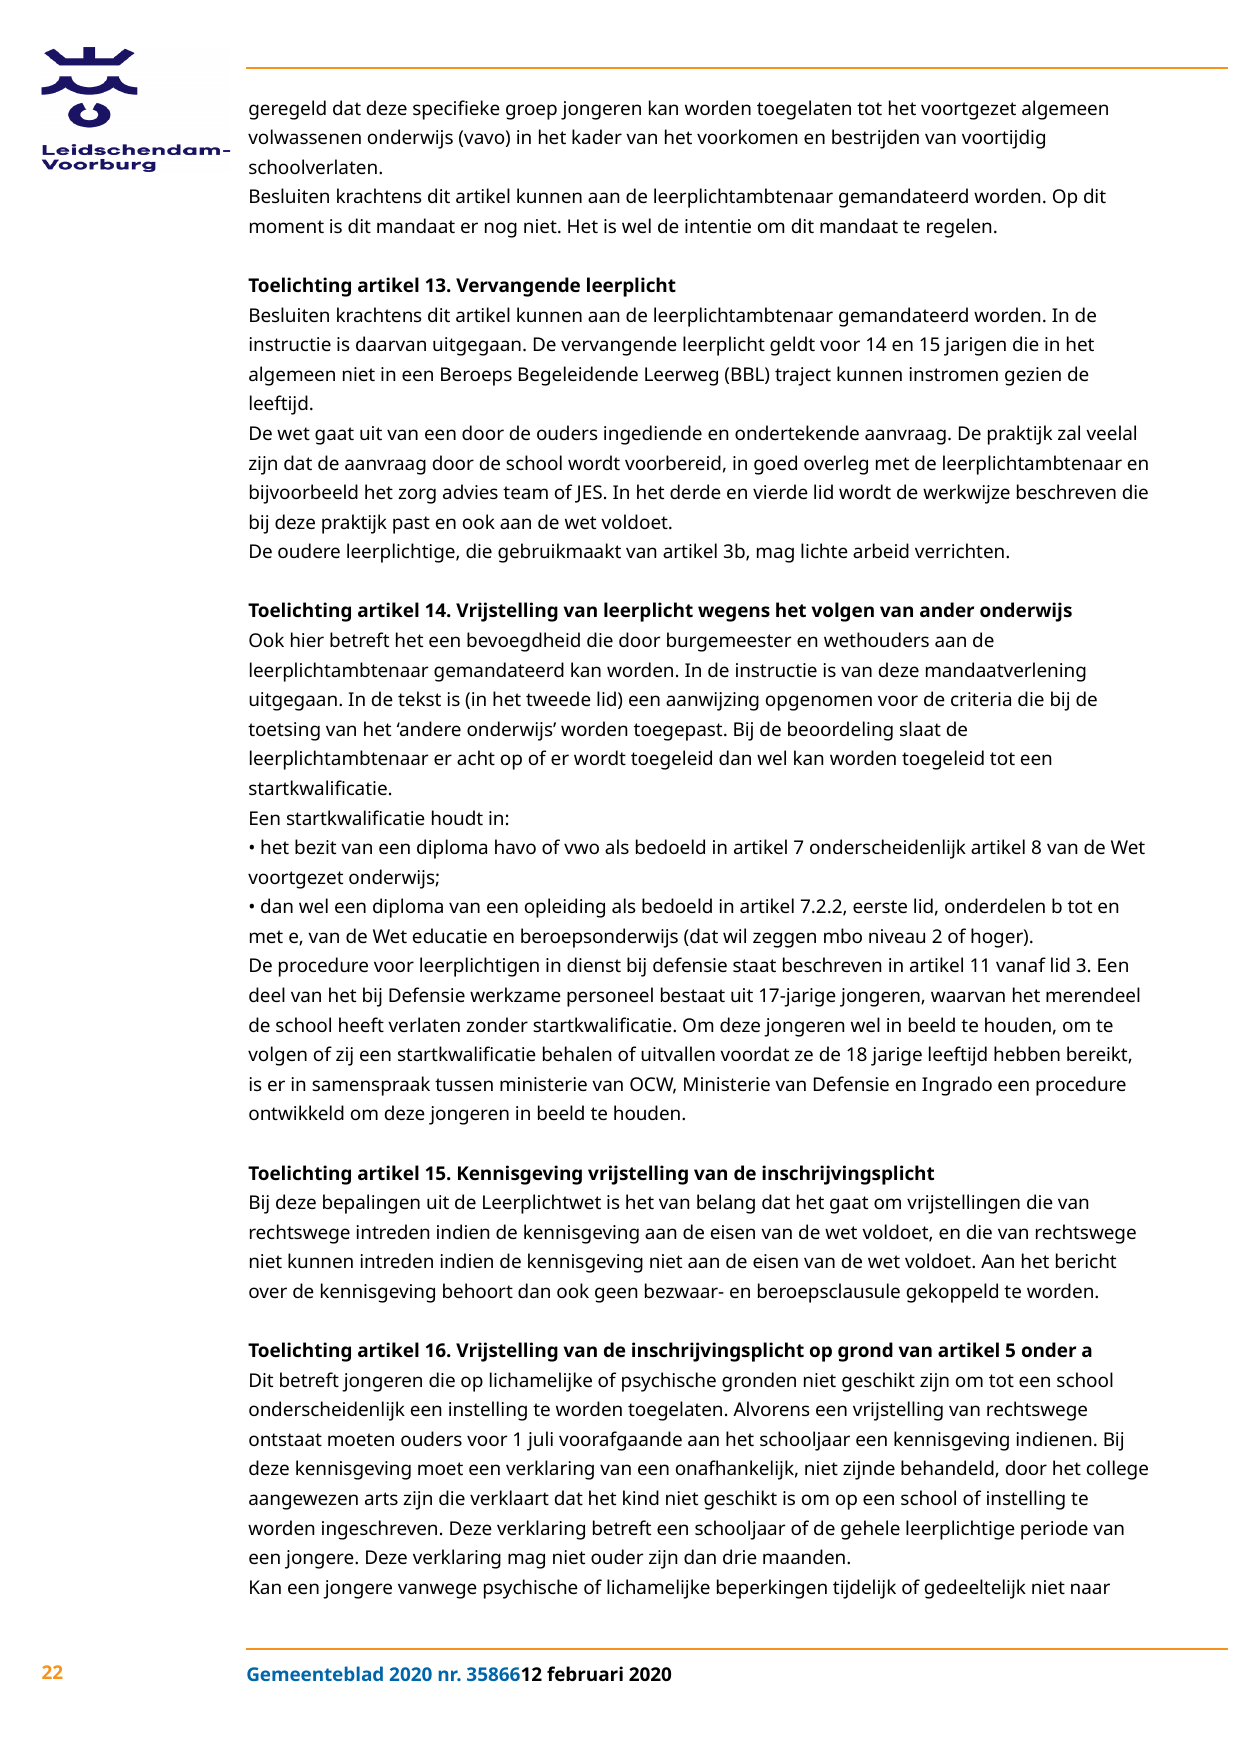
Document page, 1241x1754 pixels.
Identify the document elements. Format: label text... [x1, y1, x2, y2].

text Besluiten krachtens dit artikel kunnen aan de leerplichtambtenaar gemandateerd worden. In de instructie is daarvan uitgegaan. De vervangende leerplicht geldt voor 14 en 15 jarigen die in het algemeen niet in een Beroeps Begeleidende Leerweg (BBL) traject kunnen instromen gezien de leeftijd. [248, 302, 1152, 416]
text Ook hier betreft het een bevoegdheid die door burgemeester en wethouders aan de leerplichtambtenaar gemandateerd kan worden. In de instructie is van deze mandaatverlening uitgegaan. In de tekst is (in het tweede lid) een aanwijzing opgenomen voor de criteria die bij de toetsing van het ‘andere onderwijs’ worden toegepast. Bij de beoordeling slaat de leerplichtambtenaar er acht op of er wordt toegeleid dan wel kan worden toegeleid tot een startkwalificatie. [248, 627, 1152, 801]
text Toelichting artikel 14. Vrijstelling van leerplicht wegens het volgen van ander onderwijs [248, 598, 1152, 623]
text geregeld dat deze specifieke groep jongeren kan worden toegelaten tot het voortgezet algemeen volwassenen onderwijs (vavo) in het kader van het voorkomen en bestrijden van voortijdig schoolverlaten. [248, 95, 1152, 180]
text Dit betreft jongeren die op lichamelijke of psychische gronden niet geschikt zijn om tot een school onderscheidenlijk een instelling te worden toegelaten. Alvorens een vrijstelling van rechtswege ontstaat moeten ouders voor 1 juli voorafgaande aan het schooljaar een kennisgeving indienen. Bij deze kennisgeving moet een verklaring van een onafhankelijk, niet zijnde behandeld, door het college aangewezen arts zijn die verklaart dat het kind niet geschikt is om op een school of instelling te worden ingeschreven. Deze verklaring betreft een schooljaar of de gehele leerplichtige periode van een jongere. Deze verklaring mag niet ouder zijn dan drie maanden. [248, 1367, 1152, 1570]
text • het bezit van een diploma havo of vwo als bedoeld in artikel 7 onderscheidenlijk artikel 8 van de Wet voortgezet onderwijs; [248, 834, 1152, 890]
text Besluiten krachtens dit artikel kunnen aan de leerplichtambtenaar gemandateerd worden. Op dit moment is dit mandaat er nog niet. Het is wel de intentie om dit mandaat te regelen. [248, 183, 1152, 239]
text De wet gaat uit van een door de ouders ingediende en ondertekende aanvraag. De praktijk zal veelal zijn dat de aanvraag door de school wordt voorbereid, in goed overleg met de leerplichtambtenaar en bijvoorbeeld het zorg advies team of JES. In het derde en vierde lid wordt de werkwijze beschreven die bij deze praktijk past en ook aan de wet voldoet. [248, 420, 1152, 535]
text De oudere leerplichtige, die gebruikmaakt van artikel 3b, mag lichte arbeid verrichten. [248, 538, 1152, 564]
text Een startkwalificatie houdt in: [248, 805, 1152, 831]
text Toelichting artikel 13. Vervangende leerplicht [248, 272, 1152, 298]
text Bij deze bepalingen uit de Leerplichtwet is het van belang dat het gaat om vrijstellingen die van rechtswege intreden indien de kennisgeving aan de eisen van de wet voldoet, en die van rechtswege niet kunnen intreden indien de kennisgeving niet aan de eisen van de wet voldoet. Aan het bericht over de kennisgeving behoort dan ook geen bezwaar- en beroepsclausule gekoppeld te worden. [248, 1189, 1152, 1304]
text Toelichting artikel 15. Kennisgeving vrijstelling van de inschrijvingsplicht [248, 1160, 1152, 1186]
text Toelichting artikel 16. Vrijstelling van de inschrijvingsplicht op grond van artikel 5 onder a [248, 1337, 1152, 1363]
text Kan een jongere vanwege psychische of lichamelijke beperkingen tijdelijk of gedeeltelijk niet naar [248, 1574, 1152, 1600]
text De procedure voor leerplichtigen in dienst bij defensie staat beschreven in artikel 11 vanaf lid 3. Een deel van het bij Defensie werkzame personeel bestaat uit 17-jarige jongeren, waarvan het merendeel de school heeft verlaten zonder startkwalificatie. Om deze jongeren wel in beeld te houden, om te volgen of zij een startkwalificatie behalen of uitvallen voordat ze de 18 jarige leeftijd hebben bereikt, is er in samenspraak tussen ministerie van OCW, Ministerie van Defensie en Ingrado een procedure ontwikkeld om deze jongeren in beeld te houden. [248, 953, 1152, 1126]
picture [41, 47, 231, 172]
text • dan wel een diploma van een opleiding als bedoeld in artikel 7.2.2, eerste lid, onderdelen b tot en met e, van de Wet educatie en beroepsonderwijs (dat wil zeggen mbo niveau 2 of hoger). [248, 893, 1152, 949]
